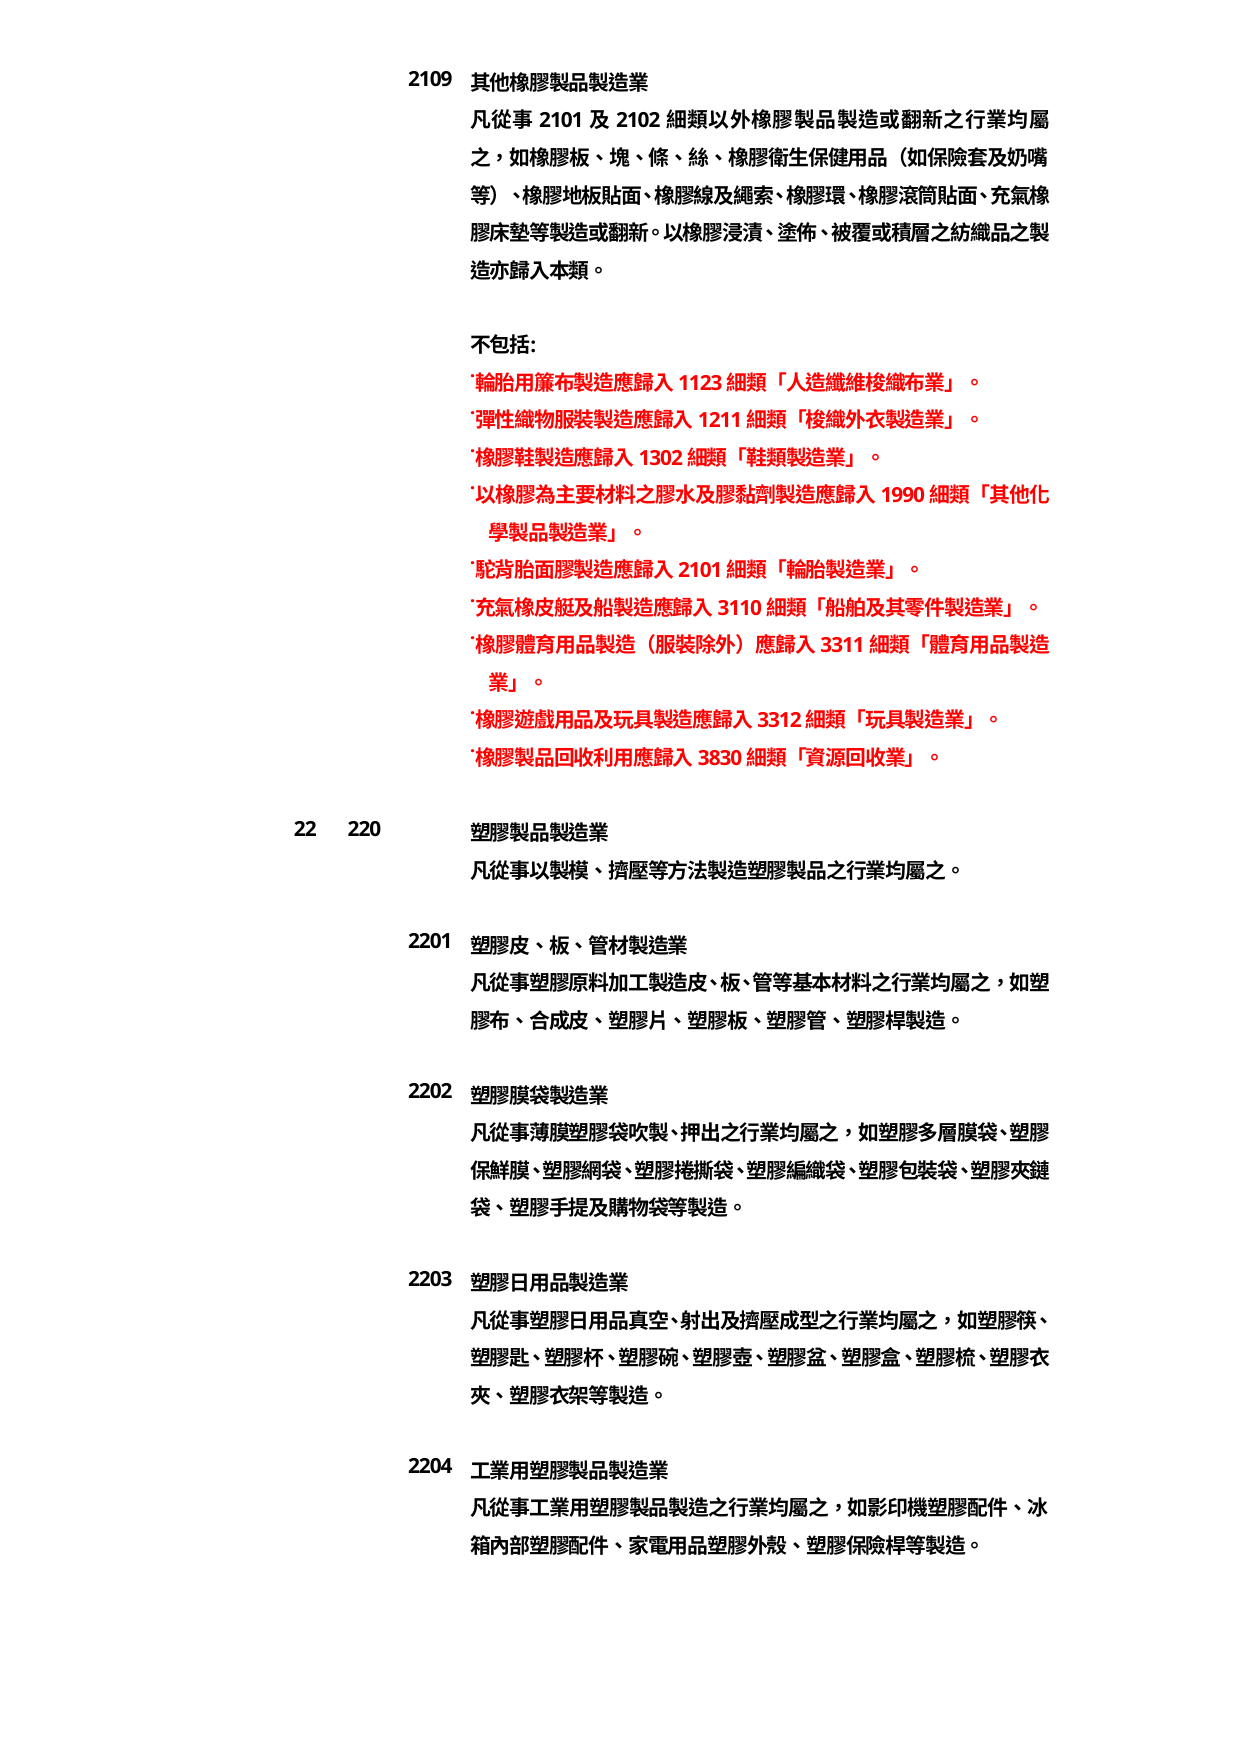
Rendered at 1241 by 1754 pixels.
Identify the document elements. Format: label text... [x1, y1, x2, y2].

table_cell [217, 925, 276, 1075]
table_cell [276, 1263, 335, 1450]
table_cell [276, 1075, 335, 1263]
table_cell [217, 813, 276, 925]
table_cell [335, 63, 394, 813]
table_cell 其他橡膠製品製造業 凡從事2101及2102細類以外橡膠製品製造或翻新之行業均屬之，如橡膠板、塊、條、絲、橡膠衛生保健用品（如保險套及奶嘴等）、橡膠地板貼面、橡膠線及繩索、橡膠環、橡膠滾筒貼面、充氣橡膠床墊等製造或翻新。以橡膠浸漬、塗佈、被覆或積層之紡織品之製造亦歸入本類。 不包括: ˙輪胎用簾布製造應歸入1123細類「人造纖維梭織布業」。 ˙彈性織物服裝製造應歸入1211細類「梭織外衣製造業」。 ˙橡膠鞋製造應歸入1302細類「鞋類製造業」。 ˙以橡膠為主要材料之膠水及膠黏劑製造應歸入1990細類「其他化學製品製造業」。 ˙駝背胎面膠製造應歸入2101細類「輪胎製造業」。 ˙充氣橡皮艇及船製造應歸入3110細類「船舶及其零件製造業」。 ˙橡膠體育用品製造（服裝除外）應歸入3311細類「體育用品製造業」。 ˙橡膠遊戲用品及玩具製造應歸入3312細類「玩具製造業」。 ˙橡膠製品回收利用應歸入3830細類「資源回收業」。 [467, 63, 1053, 813]
table_cell 2204 [394, 1450, 467, 1600]
table_cell [335, 1450, 394, 1600]
table_cell 塑膠皮、板、管材製造業 凡從事塑膠原料加工製造皮、板、管等基本材料之行業均屬之，如塑膠布、合成皮、塑膠片、塑膠板、塑膠管、塑膠桿製造。 [467, 925, 1053, 1075]
table_cell [276, 925, 335, 1075]
table_cell 塑膠製品製造業 凡從事以製模、擠壓等方法製造塑膠製品之行業均屬之。 [467, 813, 1053, 925]
table_cell [276, 63, 335, 813]
table_cell 2109 [394, 63, 467, 813]
table_cell [217, 1263, 276, 1450]
table_cell [335, 1075, 394, 1263]
table_cell 塑膠日用品製造業 凡從事塑膠日用品真空、射出及擠壓成型之行業均屬之，如塑膠筷、塑膠匙、塑膠杯、塑膠碗、塑膠壺、塑膠盆、塑膠盒、塑膠梳、塑膠衣夾、塑膠衣架等製造。 [467, 1263, 1053, 1450]
table_cell 2202 [394, 1075, 467, 1263]
table_cell 塑膠膜袋製造業 凡從事薄膜塑膠袋吹製、押出之行業均屬之，如塑膠多層膜袋、塑膠保鮮膜、塑膠網袋、塑膠捲撕袋、塑膠編織袋、塑膠包裝袋、塑膠夾鏈袋、塑膠手提及購物袋等製造。 [467, 1075, 1053, 1263]
table_cell 22 [276, 813, 335, 925]
table_cell 工業用塑膠製品製造業 凡從事工業用塑膠製品製造之行業均屬之，如影印機塑膠配件、冰箱內部塑膠配件、家電用品塑膠外殼、塑膠保險桿等製造。 [467, 1450, 1053, 1600]
table_cell [394, 813, 467, 925]
table_cell 2201 [394, 925, 467, 1075]
table_cell [276, 1450, 335, 1600]
table_cell [335, 1263, 394, 1450]
table_cell [335, 925, 394, 1075]
table_cell 2203 [394, 1263, 467, 1450]
table_cell [217, 1075, 276, 1263]
table_cell [217, 1450, 276, 1600]
table_cell [217, 63, 276, 813]
table_cell 220 [335, 813, 394, 925]
